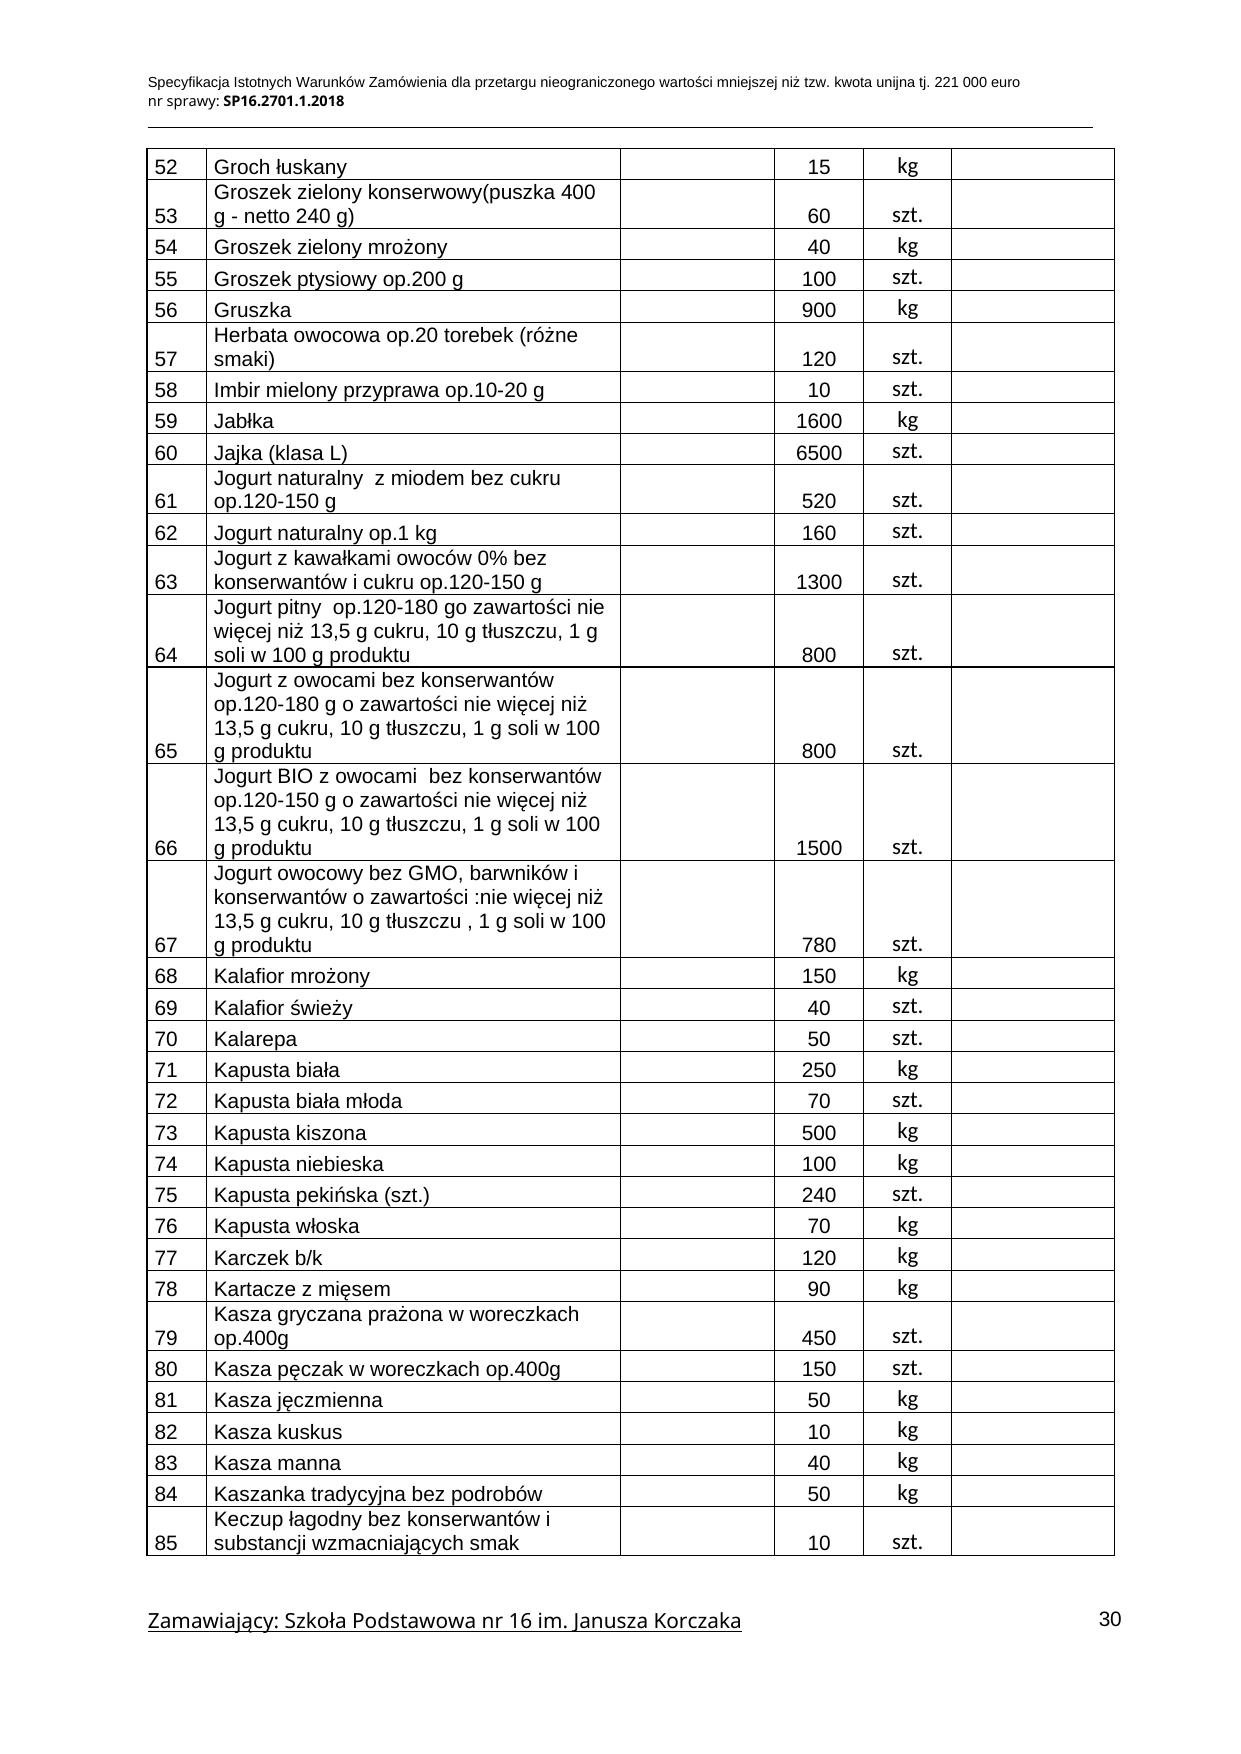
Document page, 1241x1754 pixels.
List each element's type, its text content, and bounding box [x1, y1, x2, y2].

table_cell 1500 [775, 764, 863, 860]
table_cell Kapusta włoska [207, 1208, 620, 1238]
table_cell 75 [148, 1177, 206, 1207]
table_cell szt. [864, 989, 951, 1019]
table_cell 66 [148, 764, 206, 860]
table_cell Kalarepa [207, 1021, 620, 1051]
table_cell kg [864, 1271, 951, 1301]
table_cell Groszek zielony mrożony [207, 229, 620, 259]
table_cell [621, 1021, 774, 1051]
table_cell 150 [775, 958, 863, 988]
table_cell szt. [864, 180, 951, 228]
table_cell [621, 291, 774, 322]
table_cell [621, 1208, 774, 1238]
table_cell szt. [864, 372, 951, 402]
table_cell [952, 958, 1114, 988]
table_cell 15 [775, 149, 863, 179]
table_cell 84 [148, 1476, 206, 1506]
table_cell szt. [864, 465, 951, 513]
table_cell 60 [148, 434, 206, 464]
table_cell 70 [775, 1083, 863, 1113]
table_cell [952, 1114, 1114, 1144]
table_cell 72 [148, 1083, 206, 1113]
table_cell 83 [148, 1445, 206, 1475]
table_cell [621, 1413, 774, 1443]
table_cell 55 [148, 260, 206, 290]
table_cell 1600 [775, 403, 863, 433]
table_cell [621, 434, 774, 464]
table_cell Kapusta biała [207, 1052, 620, 1082]
table_cell 56 [148, 291, 206, 322]
table_cell 6500 [775, 434, 863, 464]
table_cell szt. [864, 546, 951, 593]
table_cell [952, 595, 1114, 666]
table_cell Keczup łagodny bez konserwantów i substancji wzmacniających smak [207, 1507, 620, 1555]
table_cell kg [864, 1208, 951, 1238]
table_cell Groch łuskany [207, 149, 620, 179]
table_cell [621, 595, 774, 666]
table_cell 80 [148, 1351, 206, 1381]
table_cell Jogurt naturalny z miodem bez cukru op.120-150 g [207, 465, 620, 513]
table_cell 50 [775, 1382, 863, 1412]
table_cell [621, 372, 774, 402]
table_cell [621, 1445, 774, 1475]
table_cell 100 [775, 260, 863, 290]
table_cell 10 [775, 1413, 863, 1443]
table_cell 64 [148, 595, 206, 666]
table_cell 67 [148, 861, 206, 957]
table_cell [952, 861, 1114, 957]
table_cell 120 [775, 1239, 863, 1269]
table_cell 78 [148, 1271, 206, 1301]
table_cell szt. [864, 1177, 951, 1207]
table_cell [621, 1052, 774, 1082]
table_cell Gruszka [207, 291, 620, 322]
table_cell szt. [864, 1507, 951, 1555]
table_cell Kapusta niebieska [207, 1146, 620, 1176]
table_cell 71 [148, 1052, 206, 1082]
table_cell 81 [148, 1382, 206, 1412]
table_cell [952, 1239, 1114, 1269]
table_cell szt. [864, 861, 951, 957]
table_cell [621, 861, 774, 957]
table_cell kg [864, 1382, 951, 1412]
table_cell 53 [148, 180, 206, 228]
table_cell [621, 1271, 774, 1301]
table_cell [621, 180, 774, 228]
table_cell [952, 403, 1114, 433]
table_cell szt. [864, 323, 951, 371]
table_cell 250 [775, 1052, 863, 1082]
table_cell 800 [775, 595, 863, 666]
table_cell 90 [775, 1271, 863, 1301]
table_cell [952, 1271, 1114, 1301]
table_cell [952, 372, 1114, 402]
table_cell Jogurt BIO z owocami bez konserwantów op.120-150 g o zawartości nie więcej niż 13,5 g cukru, 10 g tłuszczu, 1 g soli w 100 g produktu [207, 764, 620, 860]
table_cell 40 [775, 989, 863, 1019]
table_cell [621, 465, 774, 513]
table_cell [952, 1021, 1114, 1051]
table_cell [952, 291, 1114, 322]
table_cell Kartacze z mięsem [207, 1271, 620, 1301]
table_cell [621, 403, 774, 433]
table_cell Kaszanka tradycyjna bez podrobów [207, 1476, 620, 1506]
table_cell [621, 229, 774, 259]
table_cell [952, 764, 1114, 860]
table_cell [621, 958, 774, 988]
table_cell 70 [775, 1208, 863, 1238]
table_cell szt. [864, 764, 951, 860]
table_cell Kapusta kiszona [207, 1114, 620, 1144]
table_cell 800 [775, 668, 863, 763]
table_cell [621, 323, 774, 371]
table_cell [952, 514, 1114, 544]
table_cell 61 [148, 465, 206, 513]
table_cell [952, 1413, 1114, 1443]
table_cell Groszek ptysiowy op.200 g [207, 260, 620, 290]
table_cell szt. [864, 1021, 951, 1051]
table_cell 240 [775, 1177, 863, 1207]
table_cell [621, 1083, 774, 1113]
table_cell Kasza kuskus [207, 1413, 620, 1443]
table_cell [952, 260, 1114, 290]
table_cell [621, 1351, 774, 1381]
table_cell Jogurt pitny op.120-180 go zawartości nie więcej niż 13,5 g cukru, 10 g tłuszczu, 1 g soli w 100 g produktu [207, 595, 620, 666]
table_cell Kasza gryczana prażona w woreczkach op.400g [207, 1302, 620, 1350]
table_cell kg [864, 1239, 951, 1269]
table_cell [952, 323, 1114, 371]
table_cell [952, 1302, 1114, 1350]
table_cell Kasza pęczak w woreczkach op.400g [207, 1351, 620, 1381]
table_cell [952, 465, 1114, 513]
table_cell [952, 1351, 1114, 1381]
table_cell Jogurt naturalny op.1 kg [207, 514, 620, 544]
table_cell [952, 668, 1114, 763]
table_cell Kapusta pekińska (szt.) [207, 1177, 620, 1207]
table_cell kg [864, 1413, 951, 1443]
table_cell [621, 1476, 774, 1506]
table_cell 10 [775, 1507, 863, 1555]
table_cell [621, 546, 774, 593]
table_cell 60 [775, 180, 863, 228]
table_cell [621, 1114, 774, 1144]
table_cell 40 [775, 229, 863, 259]
table_cell 150 [775, 1351, 863, 1381]
table_cell szt. [864, 595, 951, 666]
table_cell 500 [775, 1114, 863, 1144]
table_cell szt. [864, 1351, 951, 1381]
table_cell [952, 1382, 1114, 1412]
table_cell Kalafior świeży [207, 989, 620, 1019]
table_cell szt. [864, 1083, 951, 1113]
table_cell kg [864, 1114, 951, 1144]
table_cell [621, 514, 774, 544]
table_cell Jajka (klasa L) [207, 434, 620, 464]
table_cell 69 [148, 989, 206, 1019]
table_cell [952, 1208, 1114, 1238]
table_cell szt. [864, 434, 951, 464]
table_cell [621, 260, 774, 290]
table_cell Imbir mielony przyprawa op.10-20 g [207, 372, 620, 402]
table_cell [621, 1177, 774, 1207]
table_cell 54 [148, 229, 206, 259]
table_cell 82 [148, 1413, 206, 1443]
table_cell 900 [775, 291, 863, 322]
table_cell kg [864, 229, 951, 259]
table_cell [952, 1507, 1114, 1555]
table_cell [952, 989, 1114, 1019]
table_cell Herbata owocowa op.20 torebek (różne smaki) [207, 323, 620, 371]
table_cell kg [864, 1052, 951, 1082]
table_cell [952, 1445, 1114, 1475]
table_cell Kasza manna [207, 1445, 620, 1475]
table_cell 450 [775, 1302, 863, 1350]
table_cell szt. [864, 668, 951, 763]
table_cell 57 [148, 323, 206, 371]
table_cell 63 [148, 546, 206, 593]
table_cell [952, 546, 1114, 593]
table_cell 79 [148, 1302, 206, 1350]
table_cell [952, 229, 1114, 259]
table_cell 1300 [775, 546, 863, 593]
table_cell [621, 1302, 774, 1350]
table_cell 52 [148, 149, 206, 179]
table_cell [621, 1146, 774, 1176]
table_cell Karczek b/k [207, 1239, 620, 1269]
table_cell Kapusta biała młoda [207, 1083, 620, 1113]
table_cell szt. [864, 260, 951, 290]
table_cell 59 [148, 403, 206, 433]
table_cell [621, 1507, 774, 1555]
table_cell 70 [148, 1021, 206, 1051]
table_cell 50 [775, 1476, 863, 1506]
table_cell [952, 434, 1114, 464]
table_cell 74 [148, 1146, 206, 1176]
table_cell 58 [148, 372, 206, 402]
table_cell 73 [148, 1114, 206, 1144]
table_cell 76 [148, 1208, 206, 1238]
table_cell [952, 1177, 1114, 1207]
table_cell [952, 180, 1114, 228]
table_cell szt. [864, 1302, 951, 1350]
table_cell [621, 1382, 774, 1412]
table_cell szt. [864, 514, 951, 544]
table_cell [952, 1083, 1114, 1113]
table_cell [621, 764, 774, 860]
table_cell [621, 989, 774, 1019]
table_cell [952, 1052, 1114, 1082]
table_cell [621, 1239, 774, 1269]
table_cell kg [864, 1146, 951, 1176]
table_cell 62 [148, 514, 206, 544]
table_cell 120 [775, 323, 863, 371]
table_cell 780 [775, 861, 863, 957]
table_cell Groszek zielony konserwowy(puszka 400 g - netto 240 g) [207, 180, 620, 228]
table_cell 65 [148, 668, 206, 763]
table_cell 68 [148, 958, 206, 988]
table_cell kg [864, 149, 951, 179]
table_cell 77 [148, 1239, 206, 1269]
table_cell [952, 149, 1114, 179]
table_cell [621, 668, 774, 763]
table_cell 10 [775, 372, 863, 402]
table_cell Jogurt z owocami bez konserwantów op.120-180 g o zawartości nie więcej niż 13,5 g cukru, 10 g tłuszczu, 1 g soli w 100 g produktu [207, 668, 620, 763]
table_cell [621, 149, 774, 179]
table_cell 85 [148, 1507, 206, 1555]
table_cell kg [864, 291, 951, 322]
table_cell kg [864, 958, 951, 988]
table_cell kg [864, 403, 951, 433]
table_cell 520 [775, 465, 863, 513]
table_cell kg [864, 1476, 951, 1506]
table_cell [952, 1476, 1114, 1506]
table_cell Jabłka [207, 403, 620, 433]
table_cell 100 [775, 1146, 863, 1176]
table_cell Jogurt z kawałkami owoców 0% bez konserwantów i cukru op.120-150 g [207, 546, 620, 593]
table_cell Kasza jęczmienna [207, 1382, 620, 1412]
table_cell Kalafior mrożony [207, 958, 620, 988]
table_cell [952, 1146, 1114, 1176]
table_cell Jogurt owocowy bez GMO, barwników i konserwantów o zawartości :nie więcej niż 13,5 g cukru, 10 g tłuszczu , 1 g soli w 100 g produktu [207, 861, 620, 957]
table_cell 40 [775, 1445, 863, 1475]
table_cell kg [864, 1445, 951, 1475]
table_cell 160 [775, 514, 863, 544]
table_cell 50 [775, 1021, 863, 1051]
